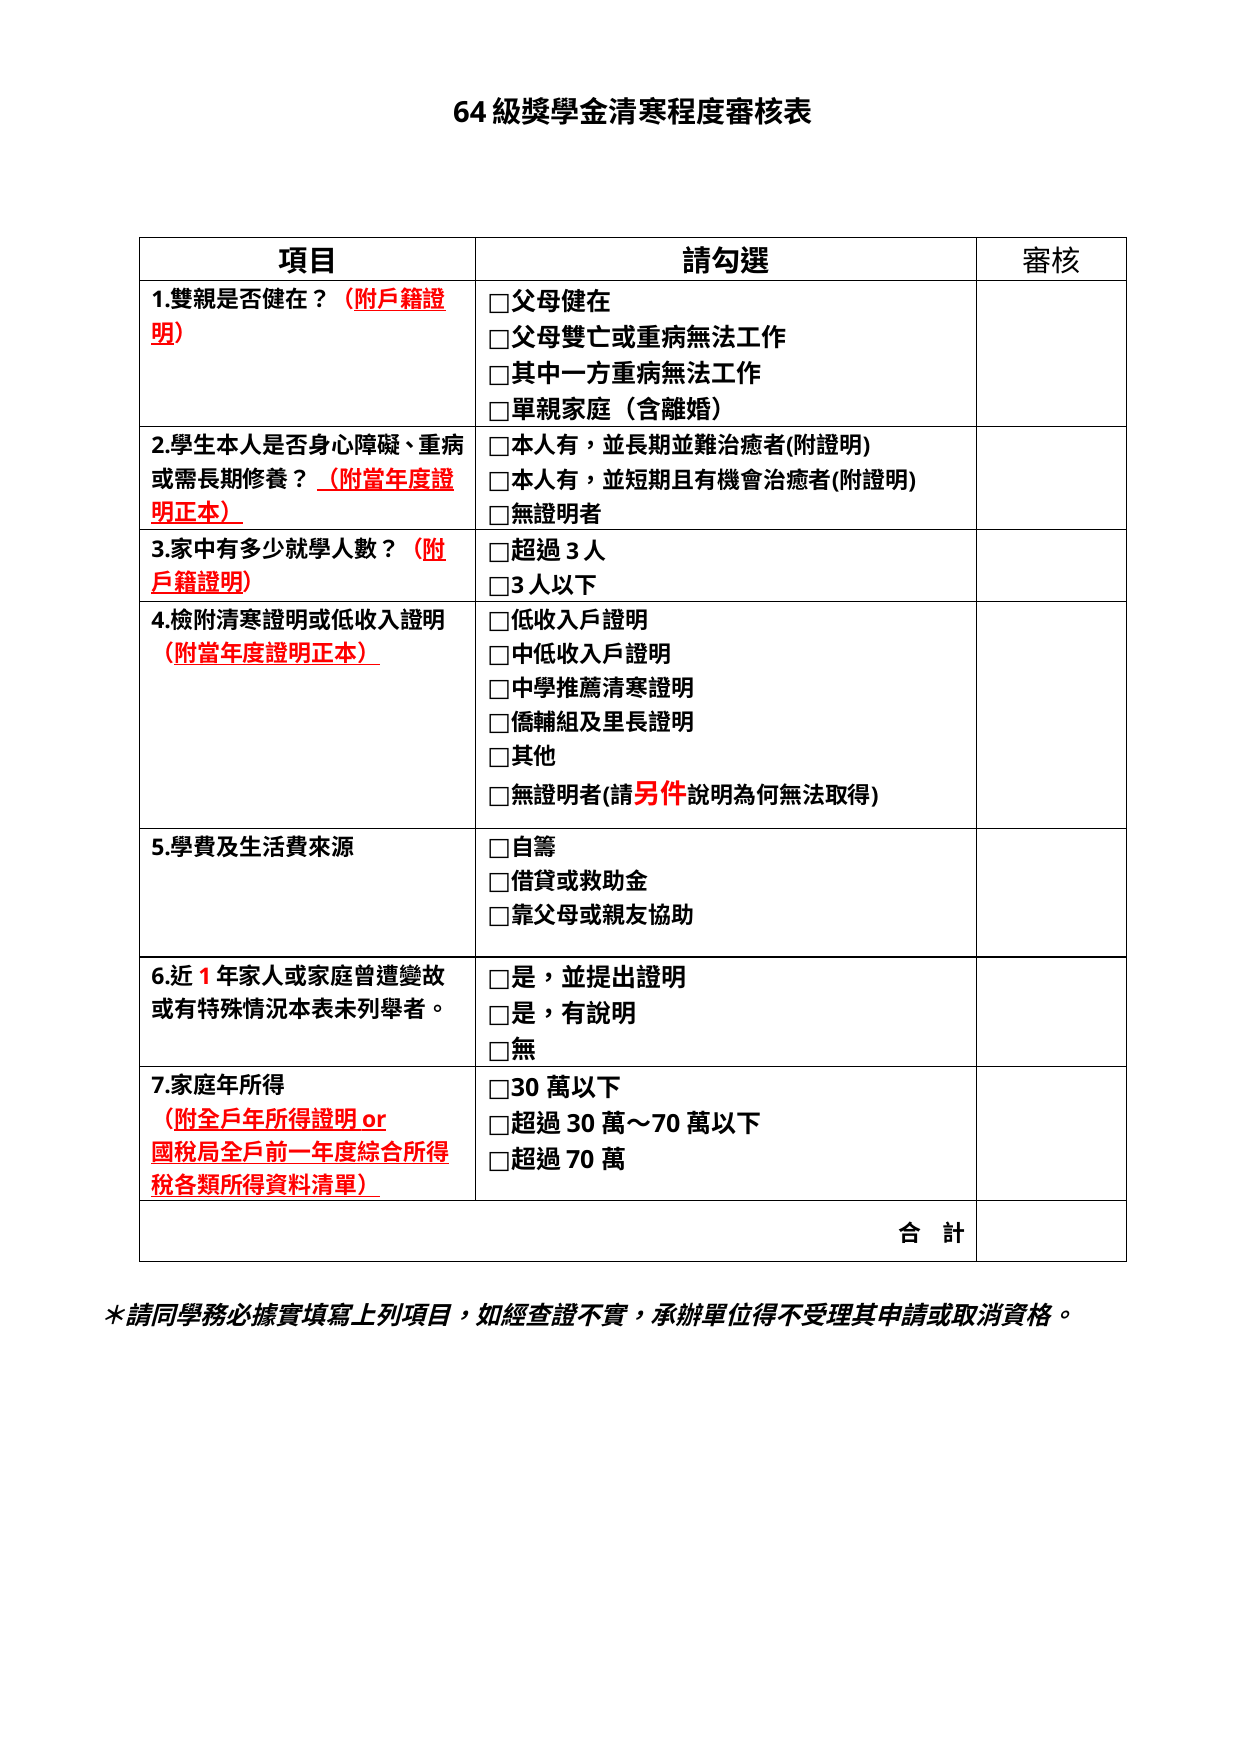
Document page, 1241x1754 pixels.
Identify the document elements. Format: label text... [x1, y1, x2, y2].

table_cell 6.近1年家人或家庭曾遭變故或有特殊情況本表未列舉者。 [140, 958, 475, 1066]
table_cell 4.檢附清寒證明或低收入證明（附當年度證明正本） [140, 602, 475, 828]
table_cell [977, 530, 1126, 601]
table_cell □超過3人 □3人以下 [476, 530, 976, 601]
text 64級獎學金清寒程度審核表 [100, 71, 1165, 148]
table_cell 3.家中有多少就學人數？（附戶籍證明） [140, 530, 475, 601]
table_cell □30 萬以下 □超過 30 萬～70 萬以下 □超過70 萬 [476, 1067, 976, 1200]
table_cell 1.雙親是否健在？（附戶籍證明） [140, 281, 475, 426]
text ＊請同學務必據實填寫上列項目，如經查證不實，承辦單位得不受理其申請或取消資格。 [100, 224, 1165, 1333]
table_header 請勾選 [476, 238, 976, 280]
table_cell [977, 829, 1126, 956]
table_cell [977, 1201, 1126, 1261]
table_cell □是，並提出證明 □是，有說明 □無 [476, 958, 976, 1066]
table_cell [977, 1067, 1126, 1200]
table_cell [977, 281, 1126, 426]
table_cell □自籌 □借貸或救助金 □靠父母或親友協助 [476, 829, 976, 956]
table_cell [977, 602, 1126, 828]
table_cell [977, 958, 1126, 1066]
table_header 審核 [977, 238, 1126, 280]
table_cell □本人有，並長期並難治癒者(附證明) □本人有，並短期且有機會治癒者(附證明) □無證明者 [476, 427, 976, 529]
table_cell 合 計 [140, 1201, 976, 1261]
table_cell □低收入戶證明 □中低收入戶證明 □中學推薦清寒證明 □僑輔組及里長證明 □其他 □無證明者(請另件說明為何無法取得) [476, 602, 976, 828]
table_cell □父母健在 □父母雙亡或重病無法工作 □其中一方重病無法工作 □單親家庭（含離婚） [476, 281, 976, 426]
table_cell 2.學生本人是否身心障礙、重病或需長期修養？ （附當年度證明正本） [140, 427, 475, 529]
table_cell 7.家庭年所得 （附全戶年所得證明or 國稅局全戶前一年度綜合所得稅各類所得資料清單） [140, 1067, 475, 1200]
table_cell 5.學費及生活費來源 [140, 829, 475, 956]
table_cell [977, 427, 1126, 529]
table_header 項目 [140, 238, 475, 280]
